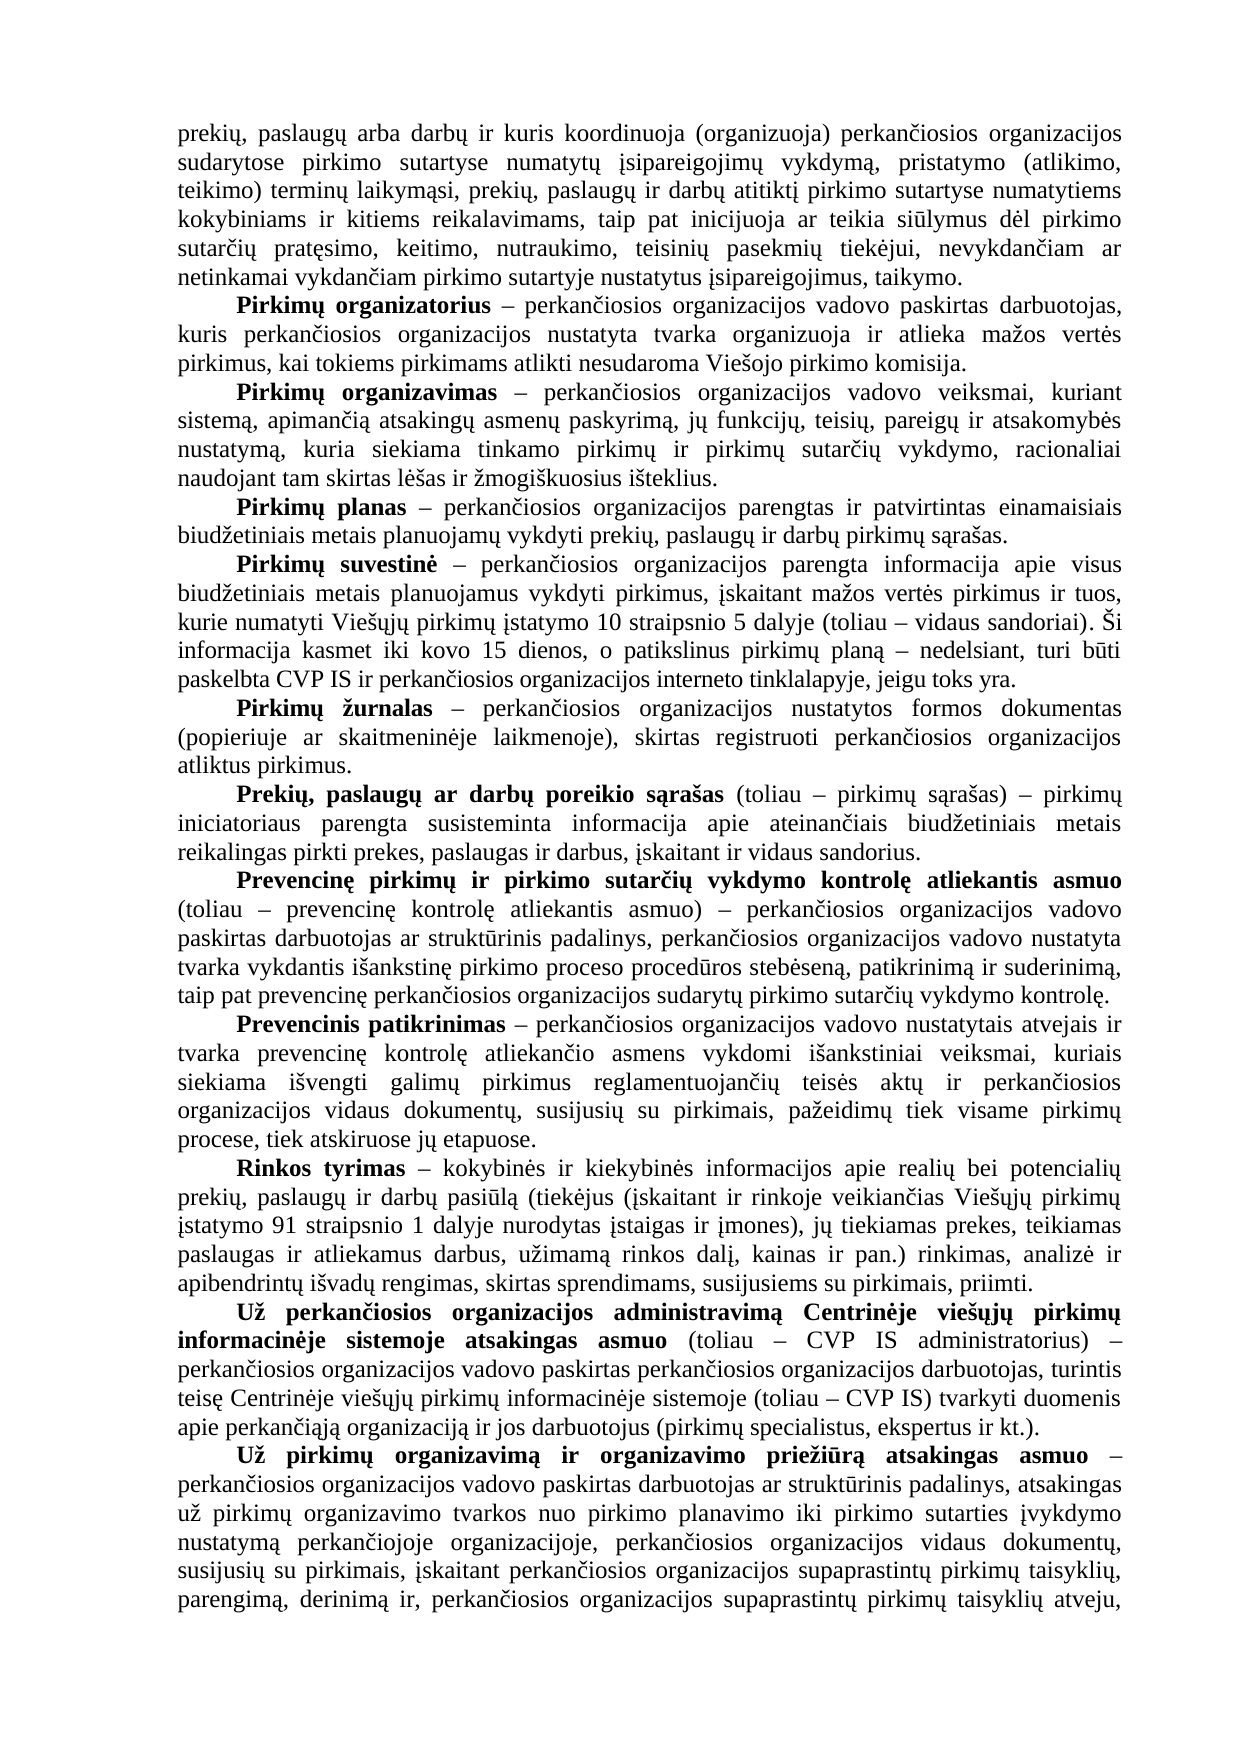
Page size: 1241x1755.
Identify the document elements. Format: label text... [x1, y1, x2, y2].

text Pirkimų žurnalas – perkančiosios organizacijos nustatytos formos dokumentas (popieriuje ar skaitmeninėje laikmenoje), skirtas registruoti perkančiosios organizacijos atliktus pirkimus. [177, 693, 1122, 779]
text Rinkos tyrimas – kokybinės ir kiekybinės informacijos apie realių bei potencialių prekių, paslaugų ir darbų pasiūlą (tiekėjus (įskaitant ir rinkoje veikiančias Viešųjų pirkimų įstatymo 91 straipsnio 1 dalyje nurodytas įstaigas ir įmones), jų tiekiamas prekes, teikiamas paslaugas ir atliekamus darbus, užimamą rinkos dalį, kainas ir pan.) rinkimas, analizė ir apibendrintų išvadų rengimas, skirtas sprendimams, susijusiems su pirkimais, priimti. [177, 1153, 1122, 1297]
text Pirkimų planas – perkančiosios organizacijos parengtas ir patvirtintas einamaisiais biudžetiniais metais planuojamų vykdyti prekių, paslaugų ir darbų pirkimų sąrašas. [177, 492, 1122, 549]
text prekių, paslaugų arba darbų ir kuris koordinuoja (organizuoja) perkančiosios organizacijos sudarytose pirkimo sutartyse numatytų įsipareigojimų vykdymą, pristatymo (atlikimo, teikimo) terminų laikymąsi, prekių, paslaugų ir darbų atitiktį pirkimo sutartyse numatytiems kokybiniams ir kitiems reikalavimams, taip pat inicijuoja ar teikia siūlymus dėl pirkimo sutarčių pratęsimo, keitimo, nutraukimo, teisinių pasekmių tiekėjui, nevykdančiam ar netinkamai vykdančiam pirkimo sutartyje nustatytus įsipareigojimus, taikymo. [177, 118, 1122, 291]
text Prevencinę pirkimų ir pirkimo sutarčių vykdymo kontrolę atliekantis asmuo (toliau – prevencinę kontrolę atliekantis asmuo) – perkančiosios organizacijos vadovo paskirtas darbuotojas ar struktūrinis padalinys, perkančiosios organizacijos vadovo nustatyta tvarka vykdantis išankstinę pirkimo proceso procedūros stebėseną, patikrinimą ir suderinimą, taip pat prevencinę perkančiosios organizacijos sudarytų pirkimo sutarčių vykdymo kontrolę. [177, 866, 1122, 1009]
text Pirkimų organizatorius – perkančiosios organizacijos vadovo paskirtas darbuotojas, kuris perkančiosios organizacijos nustatyta tvarka organizuoja ir atlieka mažos vertės pirkimus, kai tokiems pirkimams atlikti nesudaroma Viešojo pirkimo komisija. [177, 291, 1122, 377]
text Už pirkimų organizavimą ir organizavimo priežiūrą atsakingas asmuo – perkančiosios organizacijos vadovo paskirtas darbuotojas ar struktūrinis padalinys, atsakingas už pirkimų organizavimo tvarkos nuo pirkimo planavimo iki pirkimo sutarties įvykdymo nustatymą perkančiojoje organizacijoje, perkančiosios organizacijos vidaus dokumentų, susijusių su pirkimais, įskaitant perkančiosios organizacijos supaprastintų pirkimų taisyklių, parengimą, derinimą ir, perkančiosios organizacijos supaprastintų pirkimų taisyklių atveju, [177, 1441, 1122, 1613]
text Už perkančiosios organizacijos administravimą Centrinėje viešųjų pirkimų informacinėje sistemoje atsakingas asmuo (toliau – CVP IS administratorius) – perkančiosios organizacijos vadovo paskirtas perkančiosios organizacijos darbuotojas, turintis teisę Centrinėje viešųjų pirkimų informacinėje sistemoje (toliau – CVP IS) tvarkyti duomenis apie perkančiąją organizaciją ir jos darbuotojus (pirkimų specialistus, ekspertus ir kt.). [177, 1297, 1122, 1441]
text Pirkimų organizavimas – perkančiosios organizacijos vadovo veiksmai, kuriant sistemą, apimančią atsakingų asmenų paskyrimą, jų funkcijų, teisių, pareigų ir atsakomybės nustatymą, kuria siekiama tinkamo pirkimų ir pirkimų sutarčių vykdymo, racionaliai naudojant tam skirtas lėšas ir žmogiškuosius išteklius. [177, 377, 1122, 492]
text Pirkimų suvestinė – perkančiosios organizacijos parengta informacija apie visus biudžetiniais metais planuojamus vykdyti pirkimus, įskaitant mažos vertės pirkimus ir tuos, kurie numatyti Viešųjų pirkimų įstatymo 10 straipsnio 5 dalyje (toliau – vidaus sandoriai). Ši informacija kasmet iki kovo 15 dienos, o patikslinus pirkimų planą – nedelsiant, turi būti paskelbta CVP IS ir perkančiosios organizacijos interneto tinklalapyje, jeigu toks yra. [177, 549, 1122, 693]
text Prekių, paslaugų ar darbų poreikio sąrašas (toliau – pirkimų sąrašas) – pirkimų iniciatoriaus parengta susisteminta informacija apie ateinančiais biudžetiniais metais reikalingas pirkti prekes, paslaugas ir darbus, įskaitant ir vidaus sandorius. [177, 779, 1122, 866]
text Prevencinis patikrinimas – perkančiosios organizacijos vadovo nustatytais atvejais ir tvarka prevencinę kontrolę atliekančio asmens vykdomi išankstiniai veiksmai, kuriais siekiama išvengti galimų pirkimus reglamentuojančių teisės aktų ir perkančiosios organizacijos vidaus dokumentų, susijusių su pirkimais, pažeidimų tiek visame pirkimų procese, tiek atskiruose jų etapuose. [177, 1009, 1122, 1153]
